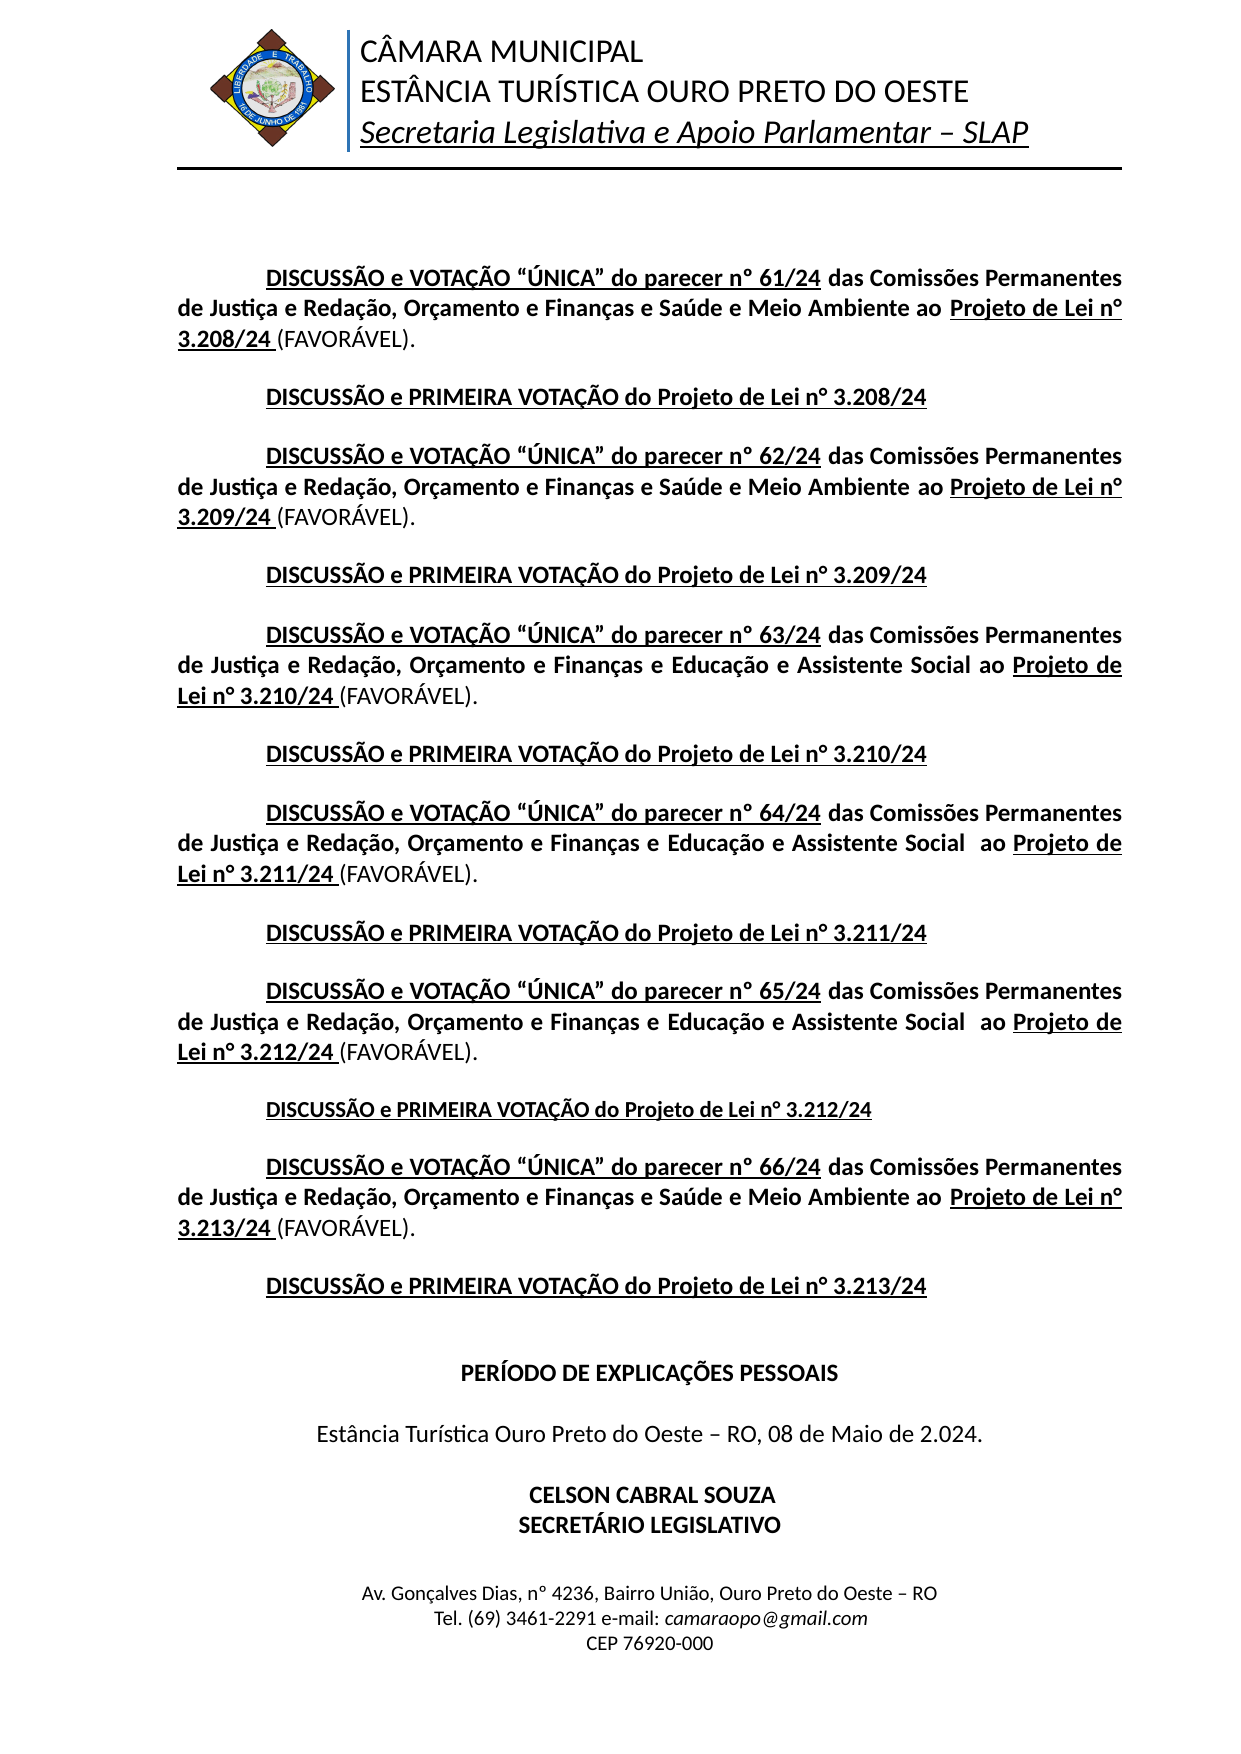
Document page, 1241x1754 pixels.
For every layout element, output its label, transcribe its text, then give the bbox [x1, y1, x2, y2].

text DISCUSSÃO e PRIMEIRA VOTAÇÃO do Projeto de Lei n° 3.211/24 [177, 917, 1122, 947]
text DISCUSSÃO e VOTAÇÃO “ÚNICA” do parecer nº 66/24 das Comissões Permanentes de Justiça e Redação, Orçamento e Finanças e Saúde e Meio Ambiente ao Projeto de Lei n° 3.213/24 (FAVORÁVEL). [177, 1151, 1122, 1242]
text SECRETÁRIO LEGISLATIVO [177, 1509, 1122, 1540]
text DISCUSSÃO e VOTAÇÃO “ÚNICA” do parecer nº 61/24 das Comissões Permanentes de Justiça e Redação, Orçamento e Finanças e Saúde e Meio Ambiente ao Projeto de Lei n° 3.208/24 (FAVORÁVEL). [177, 262, 1122, 353]
text DISCUSSÃO e VOTAÇÃO “ÚNICA” do parecer nº 63/24 das Comissões Permanentes de Justiça e Redação, Orçamento e Finanças e Educação e Assistente Social ao Projeto de Lei n° 3.210/24 (FAVORÁVEL). [177, 619, 1122, 711]
text DISCUSSÃO e VOTAÇÃO “ÚNICA” do parecer nº 62/24 das Comissões Permanentes de Justiça e Redação, Orçamento e Finanças e Saúde e Meio Ambiente ao Projeto de Lei n° 3.209/24 (FAVORÁVEL). [177, 440, 1122, 532]
text CELSON CABRAL SOUZA [177, 1479, 1122, 1509]
text Estância Turística Ouro Preto do Oeste – RO, 08 de Maio de 2.024. [177, 1418, 1122, 1448]
text DISCUSSÃO e PRIMEIRA VOTAÇÃO do Projeto de Lei n° 3.210/24 [177, 738, 1122, 769]
text PERÍODO DE EXPLICAÇÕES PESSOAIS [177, 1357, 1122, 1387]
text DISCUSSÃO e PRIMEIRA VOTAÇÃO do Projeto de Lei n° 3.208/24 [177, 382, 1122, 412]
text DISCUSSÃO e VOTAÇÃO “ÚNICA” do parecer nº 65/24 das Comissões Permanentes de Justiça e Redação, Orçamento e Finanças e Educação e Assistente Social ao Projeto de Lei n° 3.212/24 (FAVORÁVEL). [177, 975, 1122, 1067]
text DISCUSSÃO e PRIMEIRA VOTAÇÃO do Projeto de Lei n° 3.213/24 [177, 1270, 1122, 1301]
text DISCUSSÃO e VOTAÇÃO “ÚNICA” do parecer nº 64/24 das Comissões Permanentes de Justiça e Redação, Orçamento e Finanças e Educação e Assistente Social ao Projeto de Lei n° 3.211/24 (FAVORÁVEL). [177, 797, 1122, 889]
picture [210, 29, 335, 147]
text DISCUSSÃO e PRIMEIRA VOTAÇÃO do Projeto de Lei n° 3.209/24 [177, 560, 1122, 590]
text DISCUSSÃO e PRIMEIRA VOTAÇÃO do Projeto de Lei n° 3.212/24 [177, 1095, 1122, 1123]
